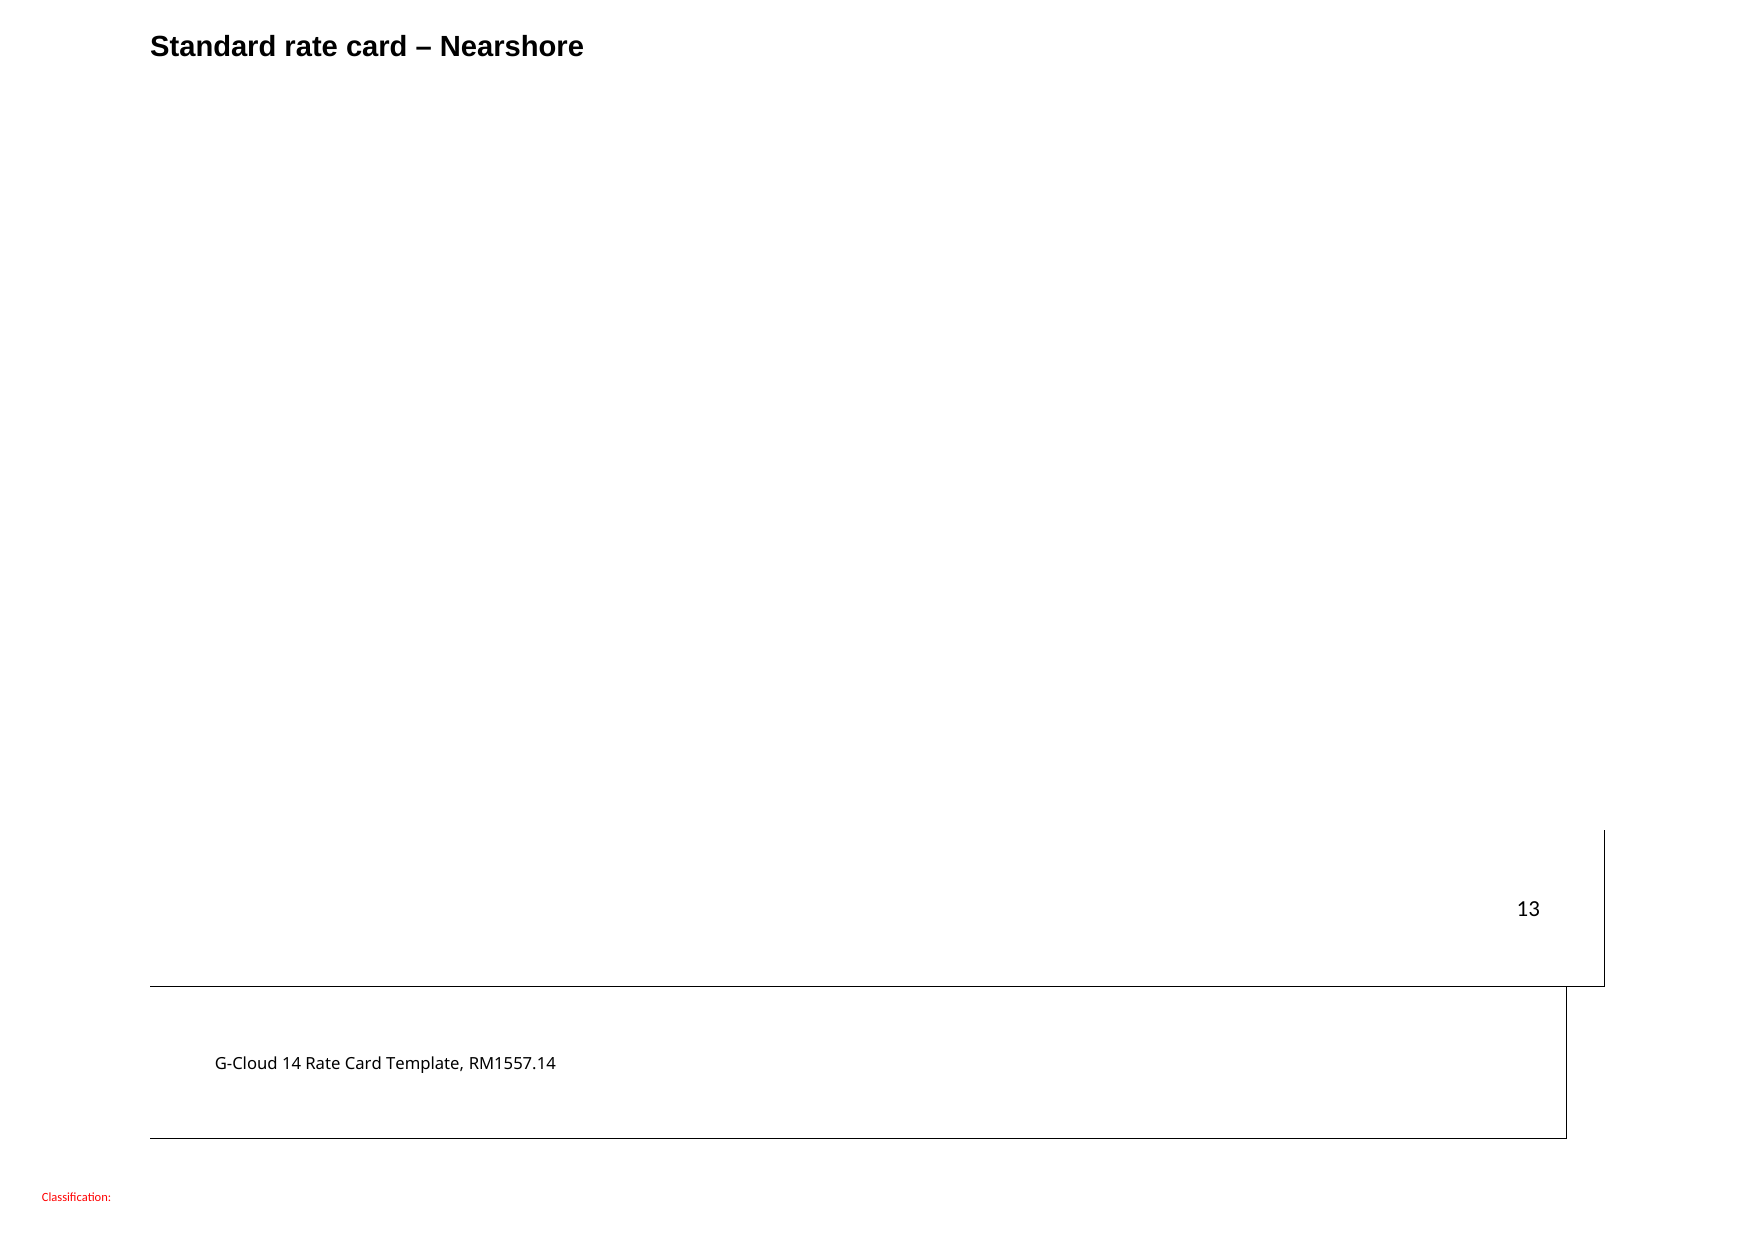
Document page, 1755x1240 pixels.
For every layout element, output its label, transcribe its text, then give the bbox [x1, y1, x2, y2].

subtitle Standard rate card – Nearshore [150, 29, 1604, 63]
